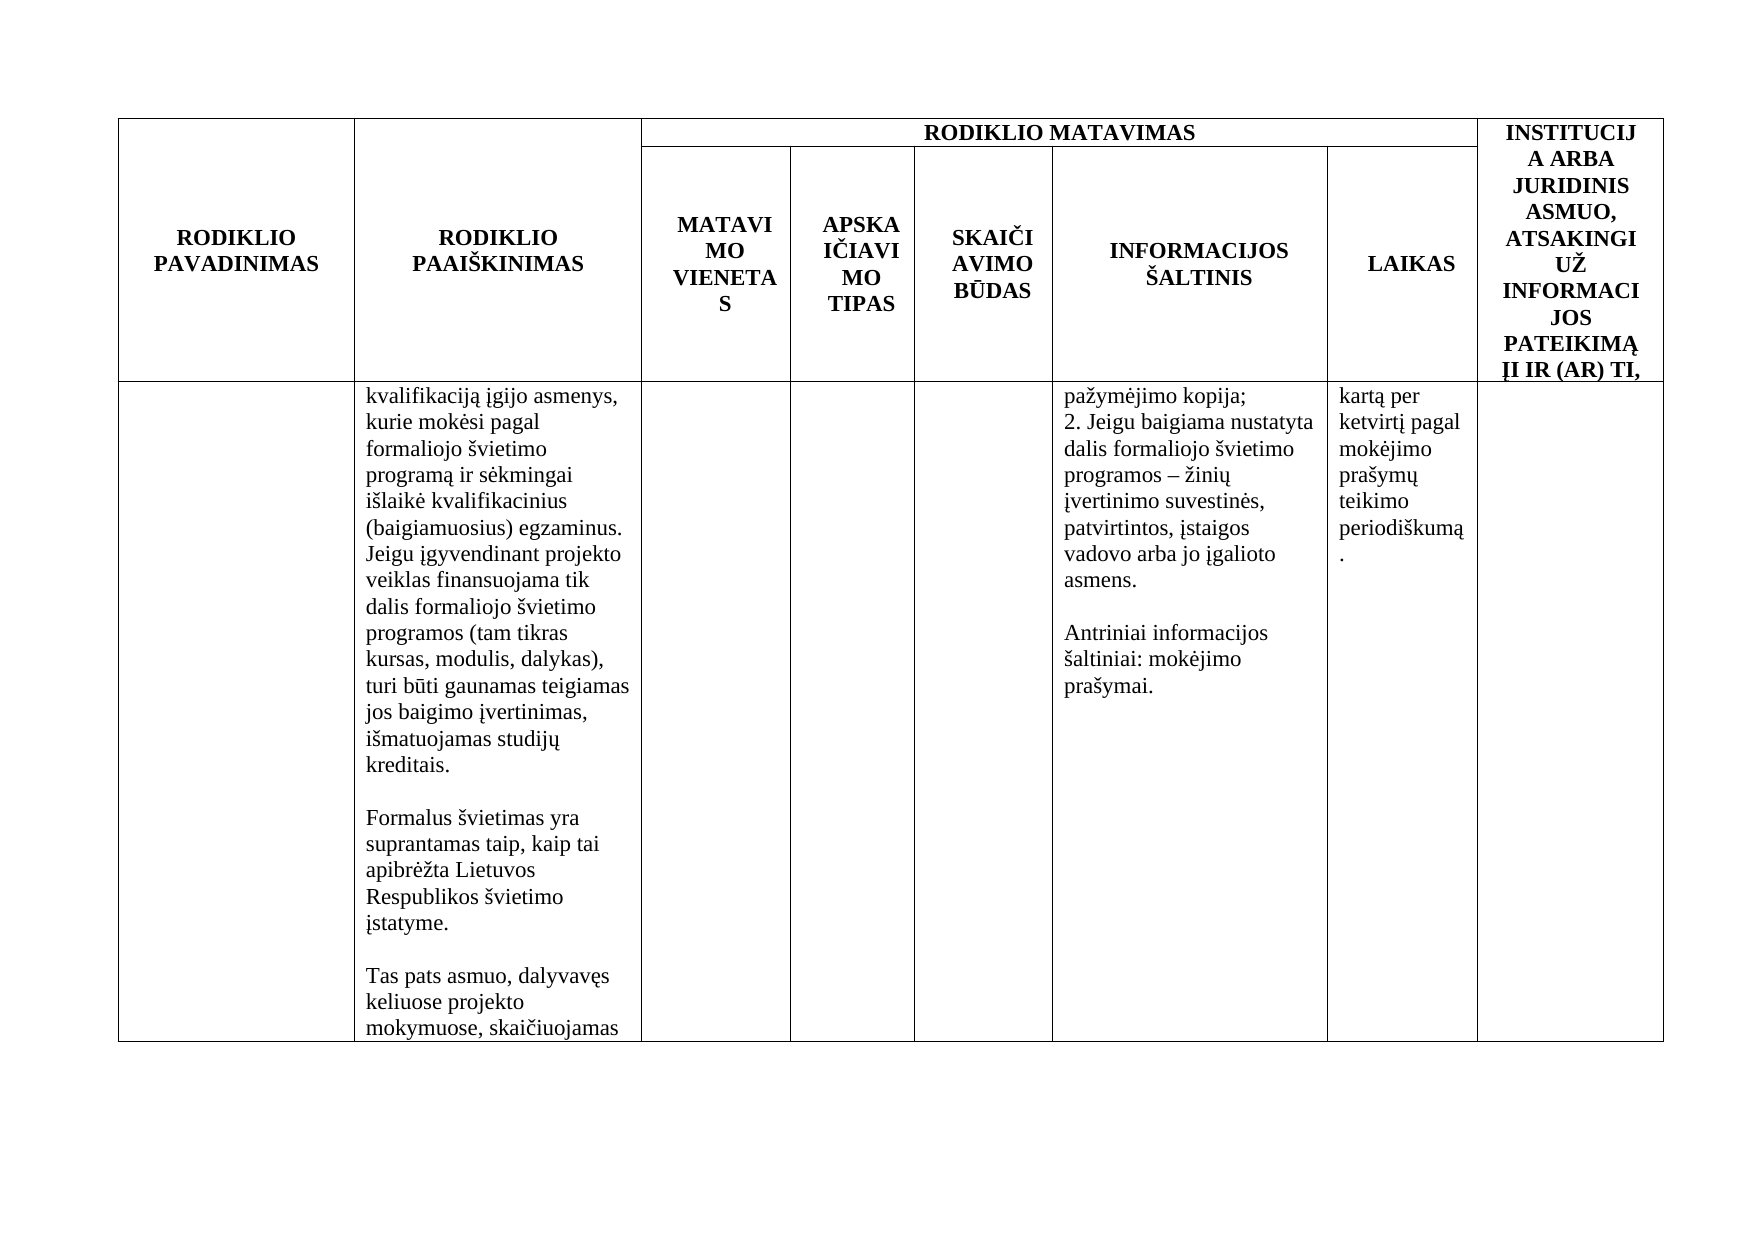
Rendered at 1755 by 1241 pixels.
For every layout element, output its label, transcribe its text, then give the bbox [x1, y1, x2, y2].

table_cell kartą per ketvirtį pagal mokėjimo prašymų teikimo periodiškumą. [1328, 382, 1477, 1041]
table_cell SKAIČIAVIMO BŪDAS [915, 147, 1052, 381]
table_cell [642, 382, 790, 1041]
table_cell INFORMACIJOS ŠALTINIS [1053, 147, 1327, 381]
table_cell [915, 382, 1052, 1041]
table_header RODIKLIO PAAIŠKINIMAS [355, 119, 641, 381]
table_cell [1478, 382, 1663, 1041]
table_cell MATAVIMO VIENETAS [642, 147, 790, 381]
table_cell [791, 382, 914, 1041]
table_header RODIKLIO MATAVIMAS [642, 119, 1477, 146]
table_cell LAIKAS [1328, 147, 1477, 381]
table_cell [119, 382, 354, 1041]
table_cell APSKAIČIAVIMO TIPAS [791, 147, 914, 381]
table_header RODIKLIO PAVADINIMAS [119, 119, 354, 381]
table_header Institucija arba juridinis asmuo, atsakingi už informacijos pateikimą įI ir (ar) tI, ir (ar) vI [1478, 119, 1663, 381]
table_cell pažymėjimo kopija; 2. Jeigu baigiama nustatyta dalis formaliojo švietimo programos – žinių įvertinimo suvestinės, patvirtintos, įstaigos vadovo arba jo įgalioto asmens. Antriniai informacijos šaltiniai: mokėjimo prašymai. [1053, 382, 1327, 1041]
table_cell kvalifikaciją įgijo asmenys, kurie mokėsi pagal formaliojo švietimo programą ir sėkmingai išlaikė kvalifikacinius (baigiamuosius) egzaminus. Jeigu įgyvendinant projekto veiklas finansuojama tik dalis formaliojo švietimo programos (tam tikras kursas, modulis, dalykas), turi būti gaunamas teigiamas jos baigimo įvertinimas, išmatuojamas studijų kreditais. Formalus švietimas yra suprantamas taip, kaip tai apibrėžta Lietuvos Respublikos švietimo įstatyme. Tas pats asmuo, dalyvavęs keliuose projekto mokymuose, skaičiuojamas [355, 382, 641, 1041]
